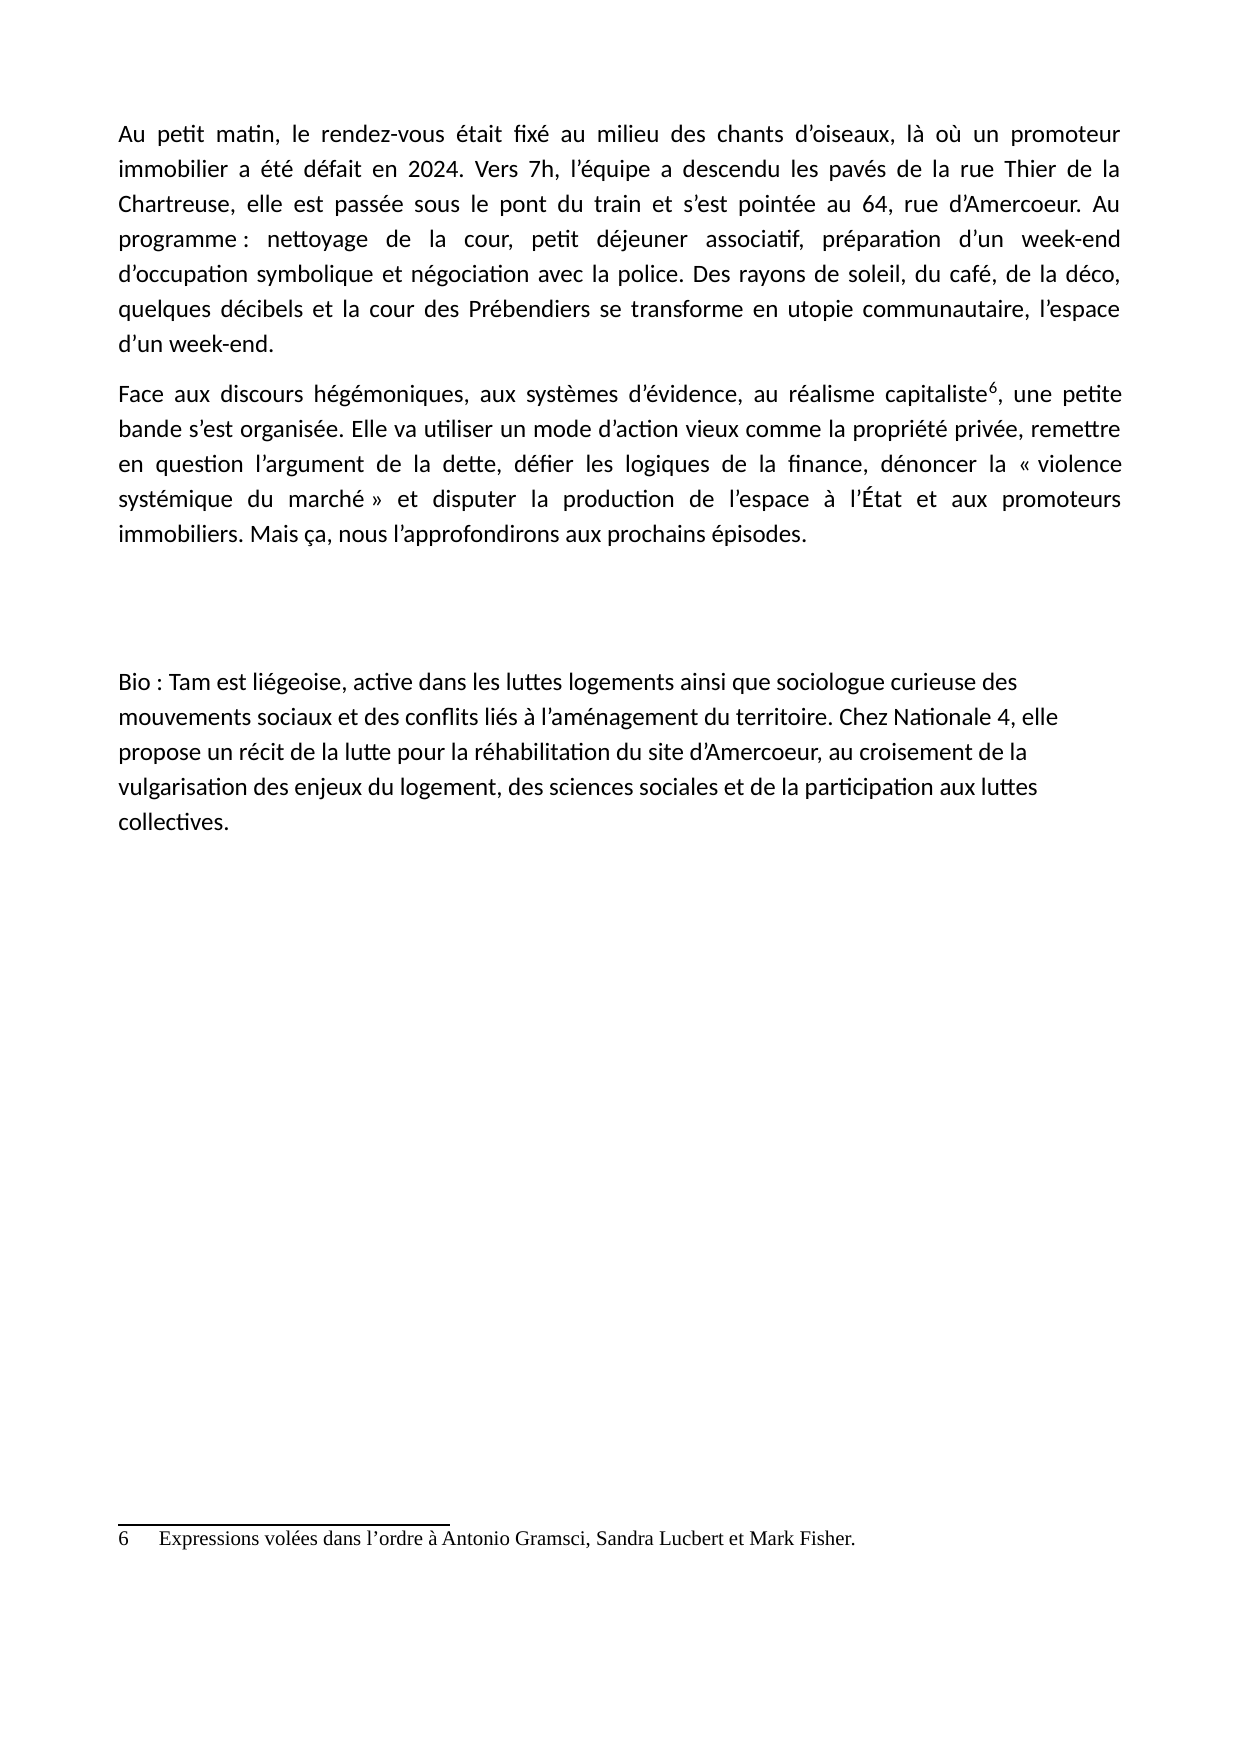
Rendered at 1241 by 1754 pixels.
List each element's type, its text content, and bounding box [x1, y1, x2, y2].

text Expressions volées dans l’ordre à Antonio Gramsci, Sandra Lucbert et Mark Fisher. [118, 1526, 1122, 1549]
text Au petit matin, le rendez-vous était fixé au milieu des chants d’oiseaux, là où un promoteur immobilier a été défait en 2024. Vers 7h, l’équipe a descendu les pavés de la rue Thier de la Chartreuse, elle est passée sous le pont du train et s’est pointée au 64, rue d’Amercoeur. Au programme : nettoyage de la cour, petit déjeuner associatif, préparation d’un week-end d’occupation symbolique et négociation avec la police. Des rayons de soleil, du café, de la déco, quelques décibels et la cour des Prébendiers se transforme en utopie communautaire, l’espace d’un week-end. [118, 118, 1122, 359]
text Bio : Tam est liégeoise, active dans les luttes logements ainsi que sociologue curieuse des mouvements sociaux et des conflits liés à l’aménagement du territoire. Chez Nationale 4, elle propose un récit de la lutte pour la réhabilitation du site d’Amercoeur, au croisement de la vulgarisation des enjeux du logement, des sciences sociales et de la participation aux luttes collectives. [118, 666, 1122, 837]
text Face aux discours hégémoniques, aux systèmes d’évidence, au réalisme capitaliste, une petite bande s’est organisée. Elle va utiliser un mode d’action vieux comme la propriété privée, remettre en question l’argument de la dette, défier les logiques de la finance, dénoncer la « violence systémique du marché » et disputer la production de l’espace à l’État et aux promoteurs immobiliers. Mais ça, nous l’approfondirons aux prochains épisodes. [118, 378, 1122, 548]
